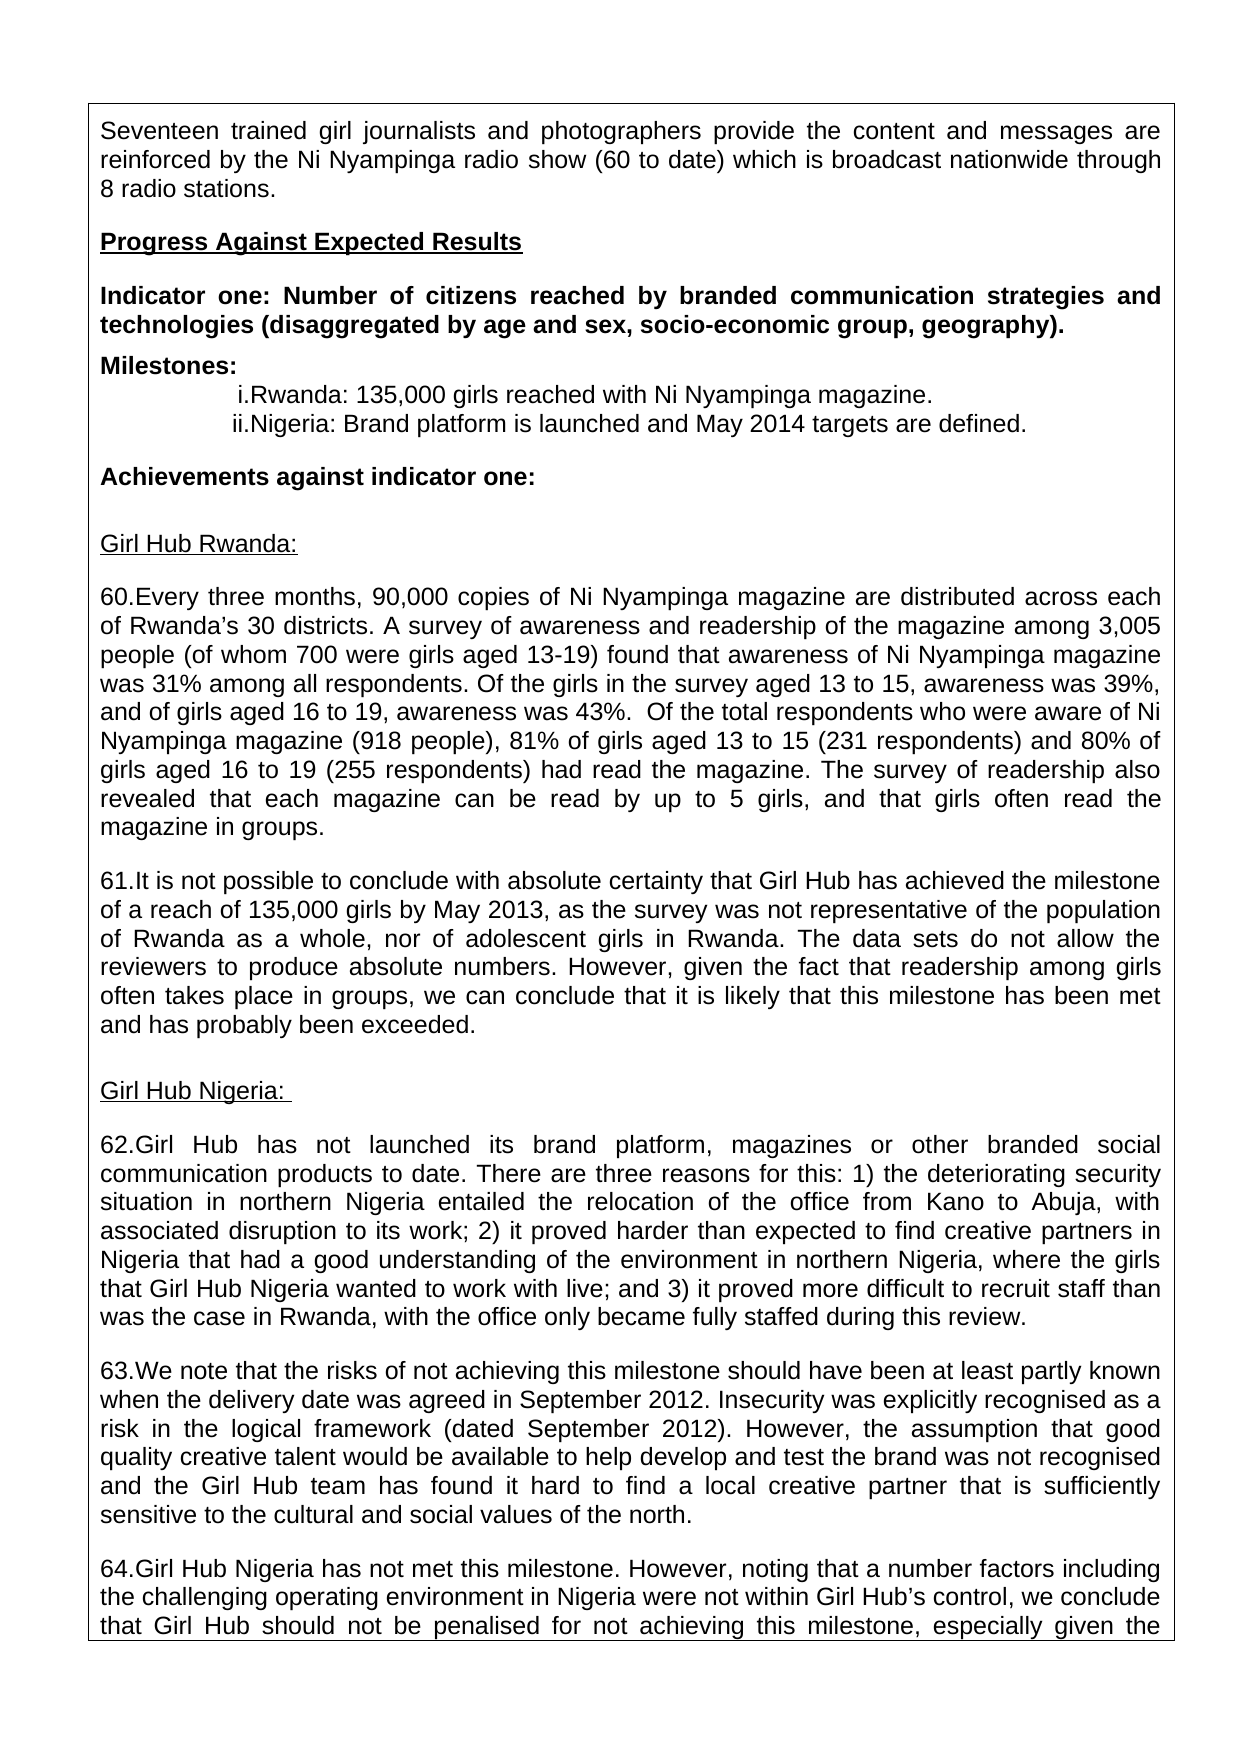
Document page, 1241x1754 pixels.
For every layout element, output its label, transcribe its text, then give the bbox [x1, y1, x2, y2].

table_cell Output score and performance description: A (output met expectation) The Review Team concluded that a score of A was justified for output two. This assessment was not arrived at without some difficulty, given that Girl Hub Nigeria has not managed to activate and sustain its branded social communications platform. Performance in Nigeria, however, has been balanced by better performance in Rwanda, where good progress has been made against the indicators and milestones, in some cases exceeding the milestones. Girl Hub Nigeria did support a 13-week radio show in May 2012 – Carbin Kwai – designed to reposition girls in the public discourse and provide a platform for community dialogue. This was broadcast on government stations, Radio Kano and commercial station Freedom Radio and reached an estimated audience of 5 million. In Rwanda, Girl Hub launched Ni Nyampinga magazine. This is produced by girls for girls and is Rwanda’s largest media publication (90,000 copies per issue). Research indicates that each copy is being shared with five others and that girls are forming Ni Nyampinga clubs. Seventeen trained girl journalists and photographers provide the content and messages are reinforced by the Ni Nyampinga radio show (60 to date) which is broadcast nationwide through 8 radio stations. Progress Against Expected Results Indicator one: Number of citizens reached by branded communication strategies and technologies (disaggregated by age and sex, socio-economic group, geography). Milestones: Rwanda: 135,000 girls reached with Ni Nyampinga magazine. Nigeria: Brand platform is launched and May 2014 targets are defined. Achievements against indicator one: Girl Hub Rwanda: Every three months, 90,000 copies of Ni Nyampinga magazine are distributed across each of Rwanda’s 30 districts. A survey of awareness and readership of the magazine among 3,005 people (of whom 700 were girls aged 13-19) found that awareness of Ni Nyampinga magazine was 31% among all respondents. Of the girls in the survey aged 13 to 15, awareness was 39%, and of girls aged 16 to 19, awareness was 43%. Of the total respondents who were aware of Ni Nyampinga magazine (918 people), 81% of girls aged 13 to 15 (231 respondents) and 80% of girls aged 16 to 19 (255 respondents) had read the magazine. The survey of readership also revealed that each magazine can be read by up to 5 girls, and that girls often read the magazine in groups. It is not possible to conclude with absolute certainty that Girl Hub has achieved the milestone of a reach of 135,000 girls by May 2013, as the survey was not representative of the population of Rwanda as a whole, nor of adolescent girls in Rwanda. The data sets do not allow the reviewers to produce absolute numbers. However, given the fact that readership among girls often takes place in groups, we can conclude that it is likely that this milestone has been met and has probably been exceeded. Girl Hub Nigeria: Girl Hub has not launched its brand platform, magazines or other branded social communication products to date. There are three reasons for this: 1) the deteriorating security situation in northern Nigeria entailed the relocation of the office from Kano to Abuja, with associated disruption to its work; 2) it proved harder than expected to find creative partners in Nigeria that had a good understanding of the environment in northern Nigeria, where the girls that Girl Hub Nigeria wanted to work with live; and 3) it proved more difficult to recruit staff than was the case in Rwanda, with the office only became fully staffed during this review. We note that the risks of not achieving this milestone should have been at least partly known when the delivery date was agreed in September 2012. Insecurity was explicitly recognised as a risk in the logical framework (dated September 2012). However, the assumption that good quality creative talent would be available to help develop and test the brand was not recognised and the Girl Hub team has found it hard to find a local creative partner that is sufficiently sensitive to the cultural and social values of the north. Girl Hub Nigeria has not met this milestone. However, noting that a number factors including the challenging operating environment in Nigeria were not within Girl Hub’s control, we conclude that Girl Hub should not be penalised for not achieving this milestone, especially given the success in Rwanda. Girl Hub must learn from this experience and ensure all risks are adequately factored into work plans and target results. Indicator two: Number of repeat visits (country specific) (e.g. website hits, radio programme repeat listens, number of teenage magazines repeat purchases). Milestones: Rwanda: 50% repeat (more than one issue) Ni Nyampinga magazine readership; 50% repeat radio show listeners. Nigeria: 80% repeat consumers of Girl Hub Nigeria local brand. Achievement against Indicator two: Girl Hub Rwanda: 61% of those people who had read the Ni Nyampinga magazine (671 people of the sample) had read it more than once. Repeat readership is marginally higher among girls aged 13 to 15 and 16 to 19 years old. Though overall repeat readership of the magazine is low, we conclude that Girl Hub Rwanda has exceeded the target for this milestone. 57% of respondents (581 people of the sample) who had ever listened to the Ni Nyampinga radio show said that they had listened to one to two shows, 22% said that they had listened to three to four shows while 7% said that they had not listened to the show during the specified period. Repeat listens are higher for girls aged 13 to 15 and girls aged 16 to 19. We conclude that Girl Hub Rwanda has exceeded the milestone. Girl Hub Nigeria: Because of the delay in launching the brand, no branded social communications are currently in circulation in northern Nigeria. Therefore, no loyalty and retention of the branded products has been developed. We can conclude that Girl Hub Nigeria has not met this milestone, but should not be penalised in the overall score for this output for the reasons set out in paragraphs 63-4 of this review. Indicator three: Quality of social communications content relevance and reach assessed through QAS. Milestone: A score of 2=Agree or better achieved in assessments of quality of social communications content, relevance and reach (cumulative from baseline). Achievements against indicator three: The milestone is an assessment of the quality of the social communications work. The assessment is made by the Girl Hub team, with inputs from to outside stakeholders where possible, and is based on the aggregate reply to the following questions: Has the process of social change communications development been built on locally relevant knowledge (including a focus on the bottom 40%)? Has social communications platform building come out of Girl Hub evidence/insights? How effective has Girl Hub been in building trust in its social communications platforms? How effective has Girl Hub been in tailoring its social communications work to changing context and need? To what extent have (unintended) risks been considered in social communications platform building? How many people have been reached over time? Is Girl Hub reaching the people (girls and gatekeepers) we need to reach (including the poorest 40%)? What conversations and changes have been sparked by social communications, either about girls or between girls themselves? How do girls relate and react to the Girl Hub social communications platforms? Is there an emerging collective identity around the Girl Hub initiated local brand? Are social communications products saleable and sustainable in terms of their target, cost and funding, and involvement of implementing partners? Girl Hub London: There is no milestone for the Girl Hub Global team based in London, though they have engaged in supporting the development of social communications at a global and country level, including supporting creative excellence, setting standards and supporting insights work, which seeks to ensure that social communications are built on locally relevant knowledge. Girl Hub acknowledges that more work needs to be done to ensure that poorer girls are being reached by the branded communications. Girl Hub Rwanda: Girl Hub Rwanda has met this milestone. Girl Hub comments that the Ni Nyampinga brand has resonance and staying power. The team indicated that a significant amount of time had been spent in planning, and while this was seen as valuable, there were some questions related to whether Ni Nyampinga work had been delayed as a result. Girl Hub is continuing to develop its approach to branded social communications based on insights and audience feedback to ensure it remains culturally relevant. Direct feedback on the concept and content of the magazine is positive. There is a high demand for the magazine from schools, parents and the Ministry of Education. The Rwanda Education Board and Ministry of Education acknowledge the relevance of the magazine for Rwandan girls. Evidence of this can be seen in the spontaneous forming of Ni Nyampinga clubs, including in refugee camps. Two girl Ni Nyampinga journalists were awarded the Ulrich Wickert Award for Child Rights in the international category for the story “Sugar Daddies Prey on Female Students Headed Home for Holiday in Rwanda.” This described the ways in which young Rwandan schoolgirls become susceptible to predatory, older men who offer rides and gifts in exchange for sexual favors. The independent review team met girls who were involved in the production and also girls who had read the magazine and Rwandan officials who confirmed the relevance and resonance of the Ni Nyampinga brand. Girl Hub Nigeria: Girl Hub Nigeria has assessed itself as not having reached this milestone. This is because the brand platform has not been delivered. The review team agrees with this assessment; although we conclude that the reasons set out in paragraphs 63-4 mitigate this. The review team has concluded the strong performance in Rwanda offsets the underperformance in Nigeria overall to justify the final mark for this output. Background on Girl Hub’s approach to branded social communications The emphasis that Girl Hub places on development communication is based on a belief in its potential as a catalyst and driver of social change. It enables the sharing of knowledge and promotes dialogue among target groups to build awareness and commitment, and changes in attitudes that can lead to increased demand for and take up of services. The use of branded social communications in development is a new approach, which draws on techniques and approaches that have been refined in marketing and communications. A social brand is the condensation of a set of interrelated ideas, values, aspirations and associations and their attachment to something tangible: a product, an event, a publication, a radio programme, an institution, a person or group of people. The potential of social brands to contribute to social change lies in their ability to consolidate ideas and values and act as a reference point for their audience. In doing so, they provide a route to understanding and – it is argued – transforming individual attitudes, ambitions and behaviour. If social brands that inspire people, raise expectations and create new levels of ambition are deployed alongside increased opportunities there is the possibility of creating among girls a rising tide of expectations and ambitions and the girls then making the most of the opportunities to realise these ambitions. Thus the thinking behind social brands is seen as enriching the theory of change that underpins the approach of Girl Hub. Girl Hub’s approach to branded social communication is to create a “movement” owned by the girls themselves, rather than providing a top-down, donor-owned and branded communications programme, as has often been the case in other development initiatives. Girl Hub develops the social brands so they have a “life of their own” and do not depend on continued external funding to survive. The brands are developed alongside advocacy and campaigning to build a broad-based understanding of the need for and momentum for change. This includes senior decision makers, practitioners in development, to gatekeepers at community level and girls themselves. Qualitative research is used to ensure that the social brand is relevant and understood by everyone and in particular resonates with girls themselves. At a global level, Girl Hub has built awareness and understanding of the approach. This includes continuing the development of the Girl Effect platforms (www.girleffect.org) to generate broad reach and ownership of the central message that girls are agents of change and the cost of excluding them is high. These platforms and social media have reached an audience that is quite a lot larger than those reached by more conventional communications approaches. The 2012 report of the Independent Commission for Aid Impact (ICAI) contained a number of findings and recommendations concerning communications, including: The need to include qualitative indicators of the effectiveness of communications on attitudes towards girls and their perception of their role and place in society. The danger of magazines being of little use to girls they cannot reach, cannot read or do not have safe places to engage with peers to discuss. The difficulty of reconciling a simple message with the complex social problems faced by girls. The lack of measures to assess the impact of Girl Hub’s communications work. Since the ICAI report, Girl Hub has revised its logical framework and introduced management improvements that to some degree address the ICAI’s findings and recommendations. This independent review makes further recommendations that will increase the understanding of and impact of Girl Hub’s communications work. Findings and Recommendations There is poor understanding and some scepticism of brand-led communications within DFID The reviewers found that some people in DFID were sceptical about, or had difficulty understanding, Girl Hub’s approach to and use of branded communications. Girl Hub staff also recognise this as a problem, especially at headquarters levels. Branded social communications is an important element of the Girl Hub theory of change and it is important for the approach that underpins it is fully understood in DFID. Recommendation Girl Hub should develop a clear set of messages that set out how branded communications can contribute to development. In particular these need to set out how branded social communication can change the attitudes and behaviour that are an obstacle to realising the potential of the girl effect, and go beyond presenting the arguments for the girl effect. The approach to social brands in Nigeria carries risks that need to be more fully assessed Girl Hub places importance on the social brand being properly designed and tested. Girl Hub argues that releasing a brand before it is ready risks long-term and possibly irreparable damage to the integrity and impact of the brand. In short, a brand that doesn’t work cannot be repaired: doing it right is more important than doing it on time. So when it proved difficult to produce the brand to the original timetable, quality rather than speed was the priority. Because of this, the first indicator and milestone, which focused on speed rather than quality, was missed, and the milestones for indicators two and three could not be assessed. In addition, several of the partner agencies and programmes interviewed by the review team voiced concerns about the risk of a backlash against girls which they were not sure had been given sufficient consideration in preparing the brand platform. The inequalities between the north and south of Nigeria, and the attendant social and political tensions that have the potential to become violent are well known. So the risk of a brand not working is not just that the impact will be reduced, but could also inadvertently fuel social and political tensions that then become violent. Furthermore, government services are particularly poor in northern Nigeria. Even if the brand were successfully launched, there is a risk that expectations would be raised without an equivalent improvement in access to services. In this environment, it is especially important that the social brand that is developed is appropriate for the north of Nigeria. The difficulty experienced so far in developing the social brand for northern Nigeria and the risks of doing so raise the question of whether an approach using brands is feasible. Recommendation Given the difficulties and risks of developing a social brand relevant for northern Nigeria, the review team recommends that Girl Hub undertake a review of its approach to social brands in Nigeria. This review should consider the risks of the approach and include strategies to mitigate these risks. In particular, the approach should be fully sensitive to the risks of conflict, in line with the new DFID guidance on conflict sensitivity in business cases. It should draw on the conflict expertise available within DFID and its other programmes in Nigeria. This review and its conclusions should be submitted for approval to DFID Policy Division who will need to draw on advice from advisers within DFID, both centrally and in Nigeria. The evidence of progress with and the impact of branded social communications is weak While it is clear that in Rwanda in particular, the reach and uptake of branded social communications has been significant, the evidence of its impact on girls’ self-image and confidence, and their standing within society, is weak. Furthermore, the surveys of readership of Ni Nyampinga did not enable firm conclusions to be reached on whether the milestones had been met. A quantitative evaluation of work in Rwanda completed in May 2013 shows early encouraging signs. To some extent, the absence of impact evidence is understandable given that Girl Hub has only been in operation for a little over two years. However, it is the impact on girls and the perceptions of others in society that has the most potential to make a powerful case for Girl Hub approach to social brands. Recommendation Girl Hub should gather stronger evidence on the impact that social brands have on the perceptions, confidence and agency of girls and how others see them. This will entail discrete studies of perceptions and attitudes linked to the distribution and use of the social brands already being used. Given the progress with the development of the social brand in Rwanda, this work should initially be undertaken in Rwanda. Girl Hub Rwanda should review the methodology being used to assess progress, in particular readership and repeat readership of Ni Nyampinga and ensure that it will enable firm conclusions to be reached about performance. In particular, the sampling frame needs to be representative of the population, and of the readership. It is unclear how branded social communications will reach the bottom 40% of girls A clear objective for Girl Hub’s branded social communications, in supporting programmes, is that it reaches the bottom 40% of girls. In countries with nascent media markets, this can be one of the most difficult objectives for communications to achieve. If Girl Hub is to have greater impact, then its communications must seek to reach the poorest and most vulnerable girls, many of whom will have low levels of literacy and be less able to access media or services. Girl Hub has begun to tackle this issue and has conducted research in Girl Hub Ethiopia (the ‘Last Girl Strategy’) and Girl Hub (‘Vulnerability Mapping’) which has established the different categories of vulnerability of girls. This work needs to be continued and ensure that it assesses the access that the poorest girls have to media and how to ensure that these elements of the programme reach them. Recommendation Girl Hub should assess the degree to which the branded communications products are reaching poorer girls. Surveys of readers should be disaggregated using indicators for household wealth and be compared to the population at large. This quantitative data should be complemented with qualitative studies that assess the barriers that poor girls face in getting access to media (both print and broadcast) and strategies developed to overcome these barriers. Impact weighting and risk Impact weighting: 35% Revised since last Annual Review? Yes, increased from 25% to 35%. Risk rating: Medium, but in the case of Girl Hub Nigeria, this risk should be assessed as medium/high. There is some likelihood that branded social communications may not launch effectively in the coming year. [89, 104, 1174, 1640]
